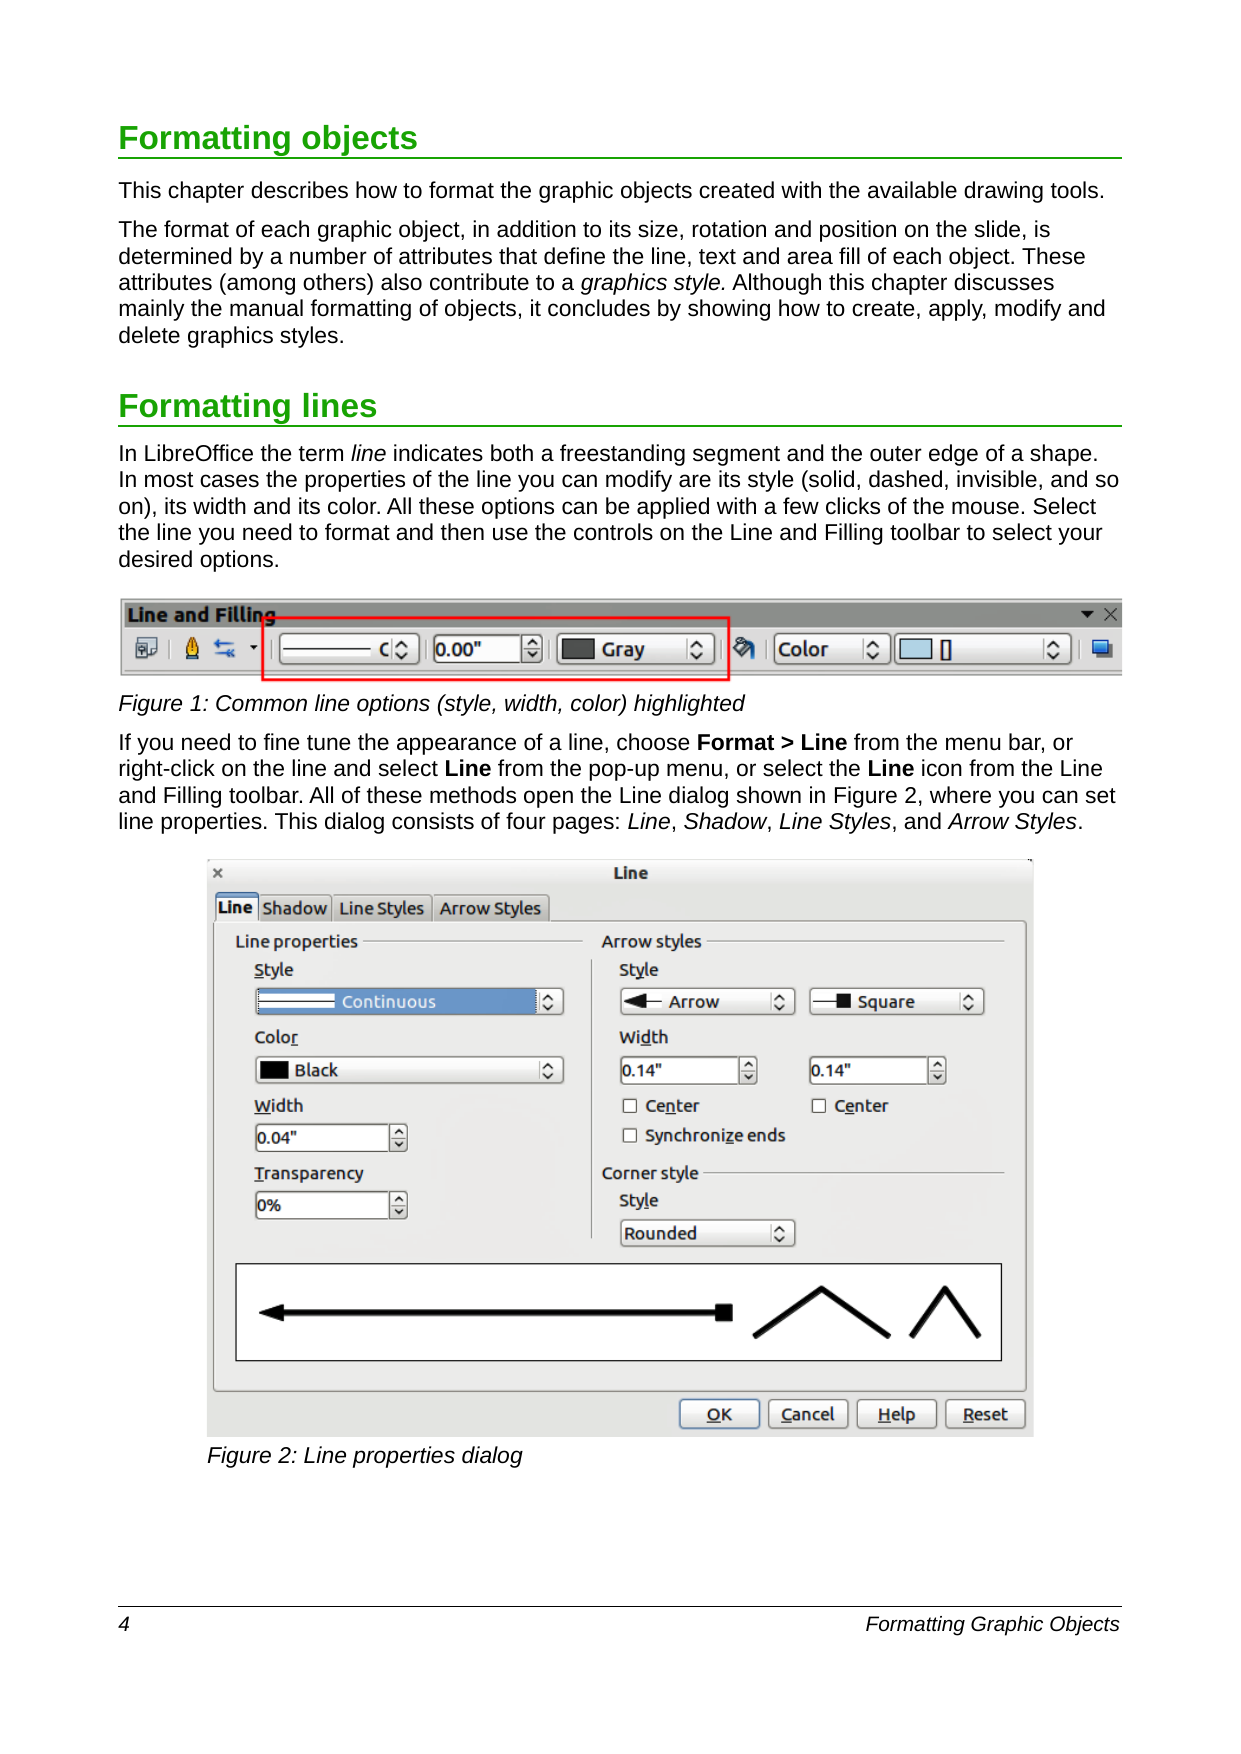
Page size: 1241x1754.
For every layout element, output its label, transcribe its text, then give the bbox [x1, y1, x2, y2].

picture [206, 859, 1034, 1437]
text Figure 1: Common line options (style, width, color) highlighted [118, 690, 1122, 717]
text If you need to fine tune the appearance of a line, choose Format > Line from the menu bar, or right-click on the line and select Line from the pop-up menu, or select the Line icon from the Line and Filling toolbar. All of these methods open the Line dialog shown in Figure 2, where you can set line properties. This dialog consists of four pages: Line, Shadow, Line Styles, and Arrow Styles. [118, 729, 1122, 834]
text In LibreOffice the term line indicates both a freestanding segment and the outer edge of a shape. In most cases the properties of the line you can modify are its style (solid, dashed, invisible, and so on), its width and its color. All these options can be applied with a few clicks of the mouse. Select the line you need to format and then use the controls on the Line and Filling toolbar to select your desired options. [118, 440, 1122, 572]
text The format of each graphic object, in addition to its size, rotation and position on the slide, is determined by a number of attributes that define the line, text and area fill of each object. These attributes (among others) also contribute to a graphics style. Although this chapter discusses mainly the manual formatting of objects, it concludes by showing how to create, apply, modify and delete graphics styles. [118, 216, 1122, 348]
text This chapter describes how to format the graphic objects created with the available drawing tools. [118, 177, 1122, 204]
picture [118, 596, 1123, 684]
text Figure 2: Line properties dialog [207, 1442, 1033, 1469]
subtitle Formatting objects [118, 118, 1122, 157]
subtitle Formatting lines [118, 387, 1122, 425]
